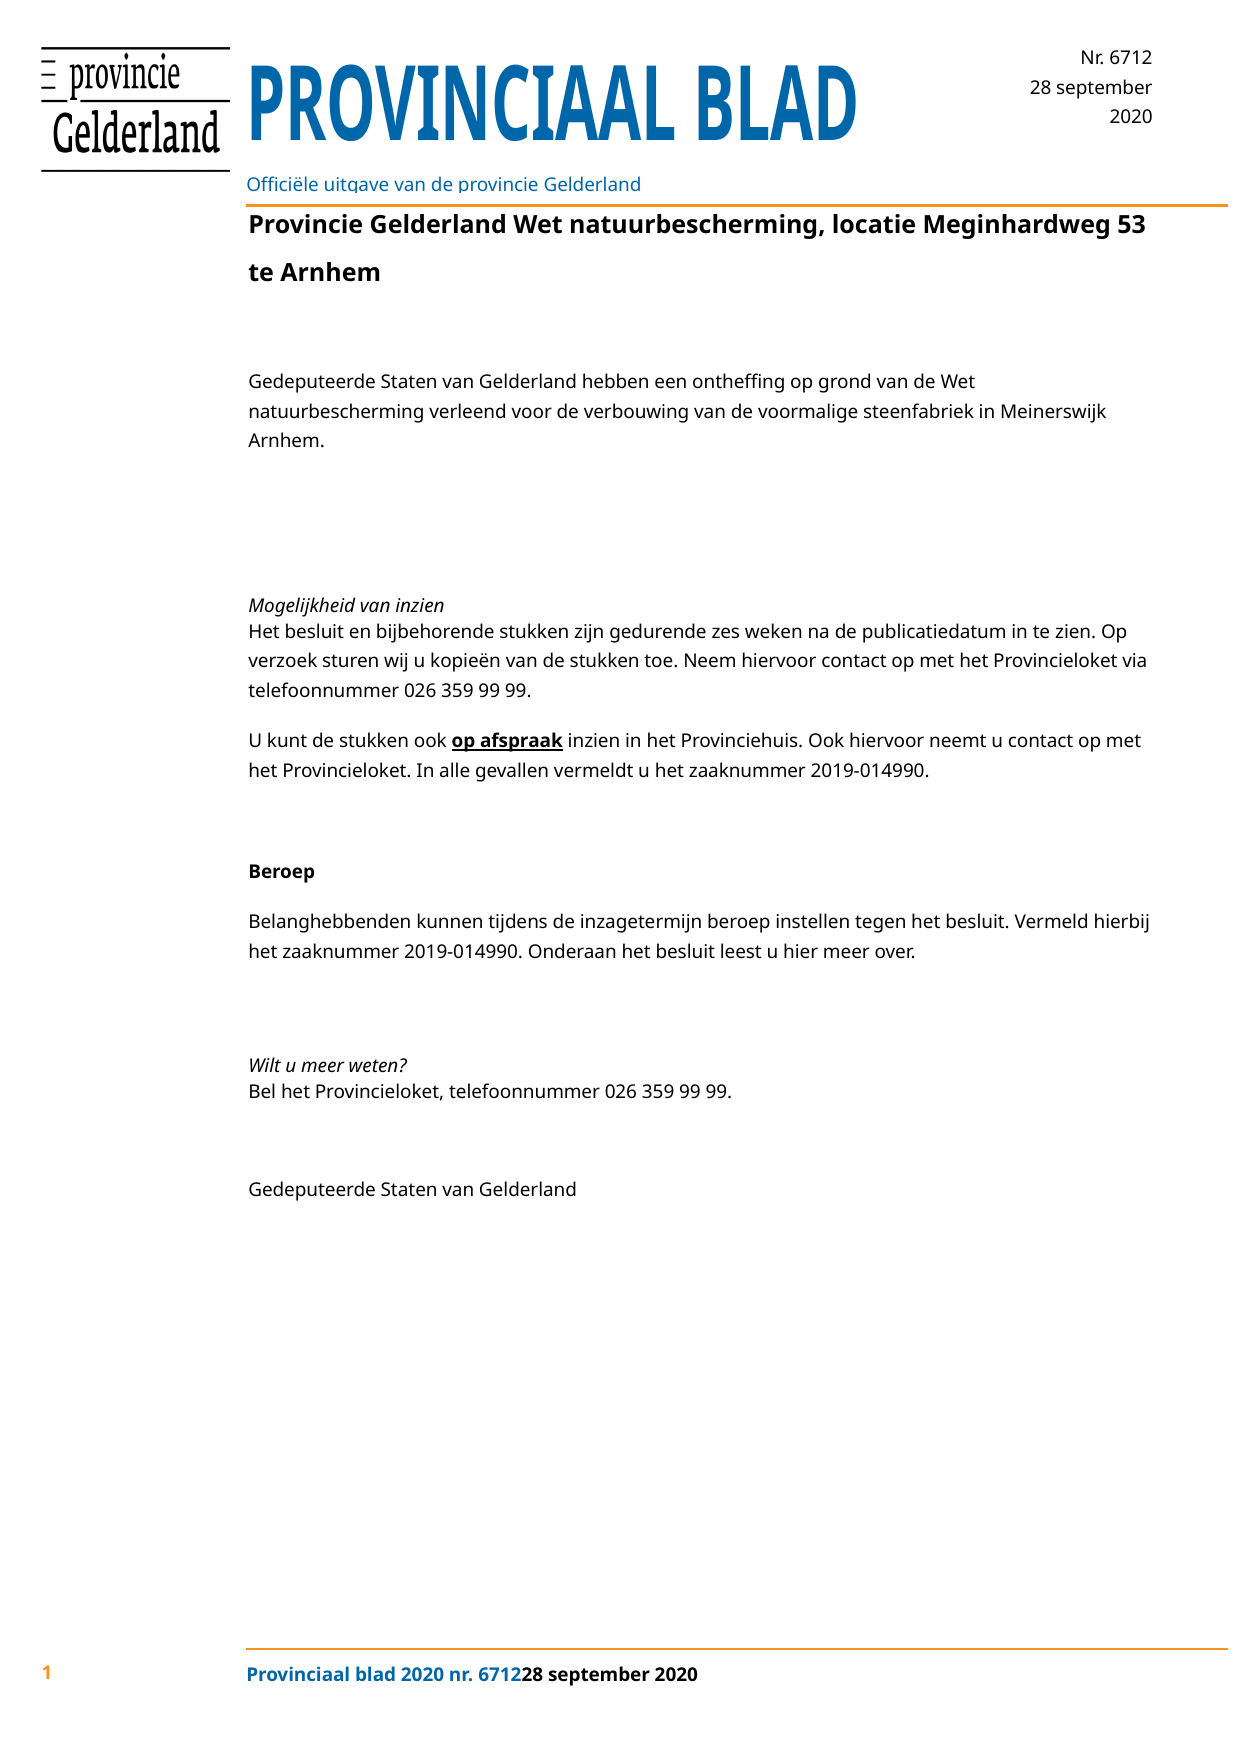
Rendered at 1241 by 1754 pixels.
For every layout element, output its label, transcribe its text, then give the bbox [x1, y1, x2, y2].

text Gedeputeerde Staten van Gelderland hebben een ontheffing op grond van de Wet natuurbescherming verleend voor de verbouwing van de voormalige steenfabriek in Meinerswijk Arnhem. [248, 368, 1152, 453]
text Bel het Provincieloket, telefoonnummer 026 359 99 99. [248, 1078, 1152, 1104]
text Mogelijkheid van inzien [248, 592, 1152, 618]
text Provincie Gelderland Wet natuurbescherming, locatie Meginhardweg 53 te Arnhem [248, 207, 1152, 288]
picture [41, 47, 231, 172]
text Gedeputeerde Staten van Gelderland [248, 1176, 1152, 1202]
text Beroep [248, 858, 1152, 884]
text Belanghebbenden kunnen tijdens de inzagetermijn beroep instellen tegen het besluit. Vermeld hierbij het zaaknummer 2019-014990. Onderaan het besluit leest u hier meer over. [248, 908, 1152, 964]
text U kunt de stukken ook op afspraak inzien in het Provinciehuis. Ook hiervoor neemt u contact op met het Provincieloket. In alle gevallen vermeldt u het zaaknummer 2019-014990. [248, 728, 1152, 783]
text Het besluit en bijbehorende stukken zijn gedurende zes weken na de publicatiedatum in te zien. Op verzoek sturen wij u kopieën van de stukken toe. Neem hiervoor contact op met het Provincieloket via telefoonnummer 026 359 99 99. [248, 618, 1152, 703]
text Wilt u meer weten? [248, 1052, 1152, 1078]
